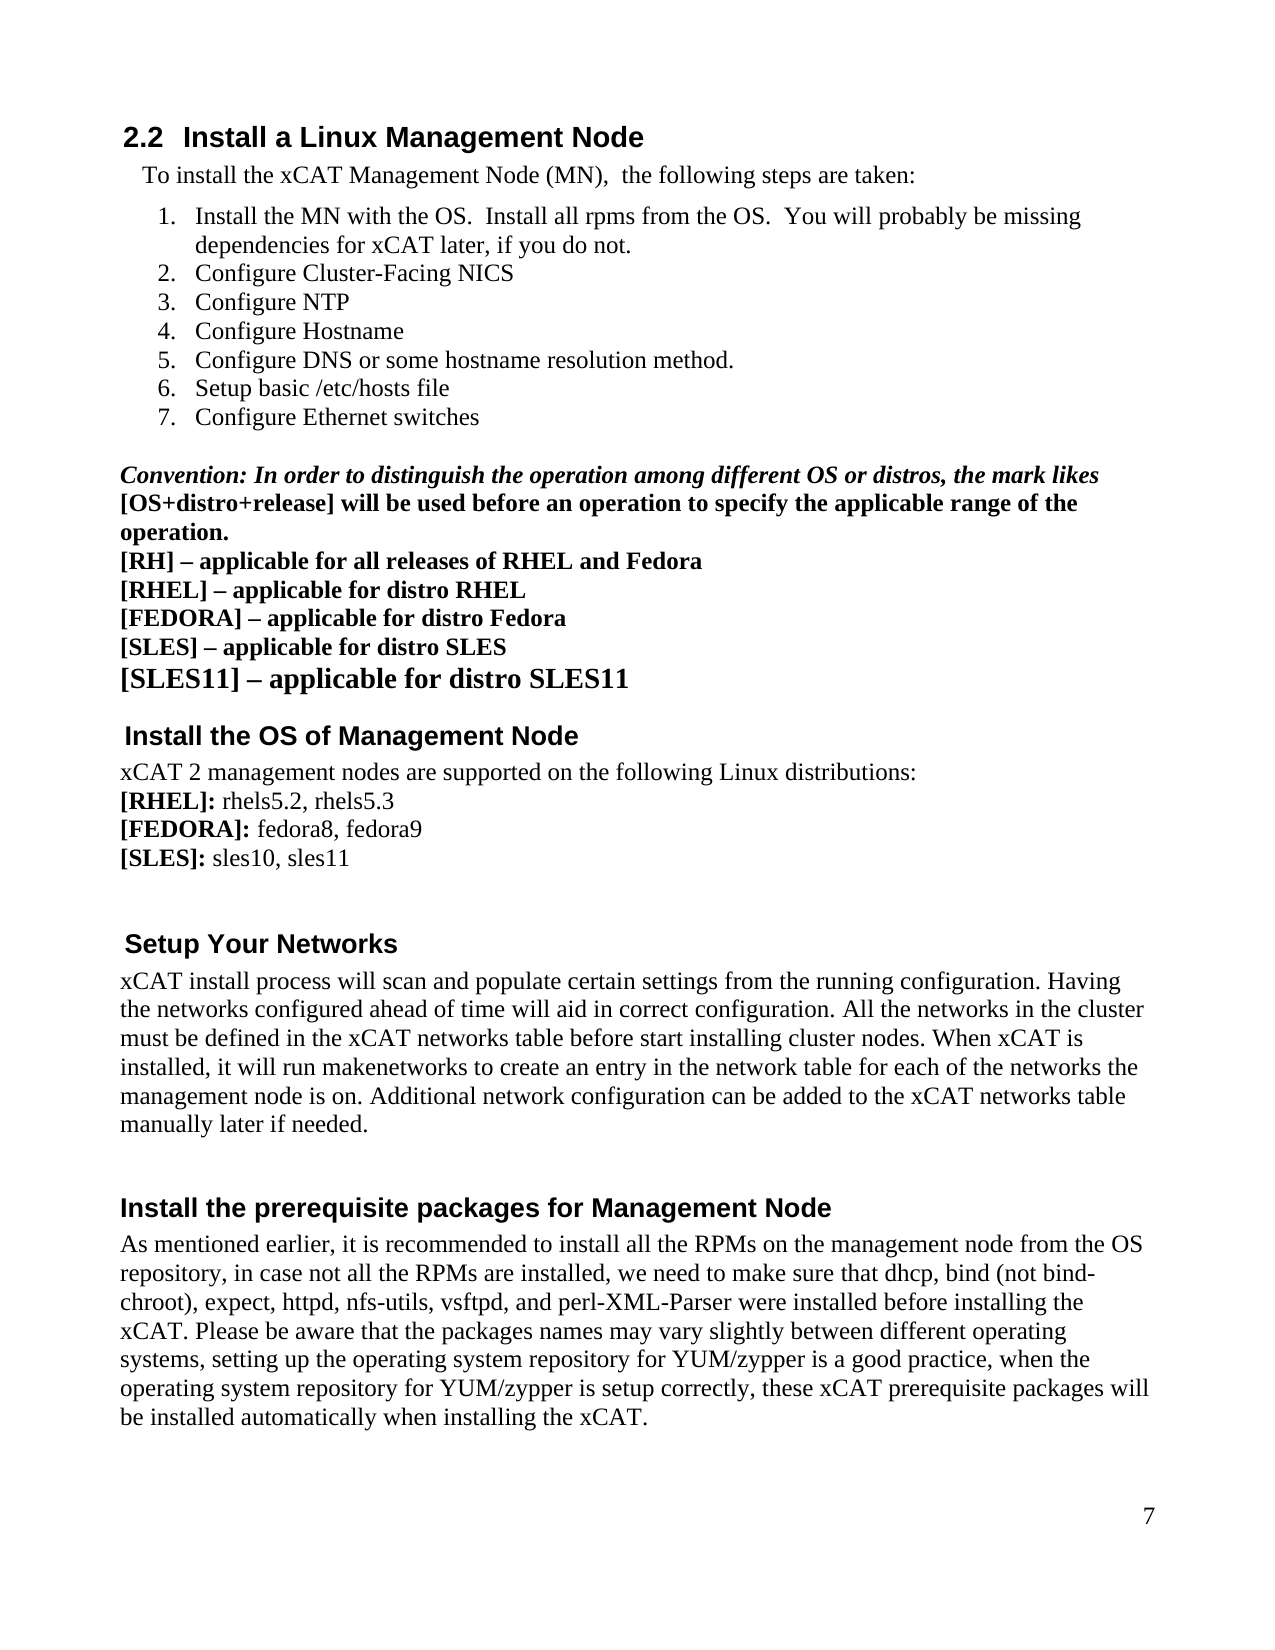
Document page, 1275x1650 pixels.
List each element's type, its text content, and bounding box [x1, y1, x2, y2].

text As mentioned earlier, it is recommended to install all the RPMs on the management node from the OS repository, in case not all the RPMs are installed, we need to make sure that dhcp, bind (not bind-chroot), expect, httpd, nfs-utils, vsftpd, and perl-XML-Parser were installed before installing the xCAT. Please be aware that the packages names may vary slightly between different operating systems, setting up the operating system repository for YUM/zypper is a good practice, when the operating system repository for YUM/zypper is setup correctly, these xCAT prerequisite packages will be installed automatically when installing the xCAT. [120, 1229, 1155, 1431]
text [SLES] – applicable for distro SLES [120, 632, 1155, 661]
text xCAT install process will scan and populate certain settings from the running configuration. Having the networks configured ahead of time will aid in correct configuration. All the networks in the cluster must be defined in the xCAT networks table before start installing cluster nodes. When xCAT is installed, it will run makenetworks to create an entry in the network table for each of the networks the management node is on. Additional network configuration can be added to the xCAT networks table manually later if needed. [120, 966, 1155, 1138]
text [SLES]: sles10, sles11 [120, 843, 1155, 872]
list Configure Ethernet switches [157, 402, 1155, 431]
list Configure Cluster-Facing NICS [157, 258, 1155, 287]
text [FEDORA] – applicable for distro Fedora [120, 603, 1155, 632]
text [FEDORA]: fedora8, fedora9 [120, 814, 1155, 843]
list Setup basic /etc/hosts file [157, 373, 1155, 402]
subtitle Install the prerequisite packages for Management Node [120, 1192, 1155, 1223]
text [RH] – applicable for all releases of RHEL and Fedora [120, 546, 1155, 575]
text To install the xCAT Management Node (MN), the following steps are taken: [120, 160, 1155, 188]
text [SLES11] – applicable for distro SLES11 [120, 661, 1155, 694]
subtitle Install a Linux Management Node [123, 120, 1155, 153]
list Configure DNS or some hostname resolution method. [157, 345, 1155, 373]
text [RHEL]: rhels5.2, rhels5.3 [120, 786, 1155, 814]
list Install the MN with the OS. Install all rpms from the OS. You will probably be missing dependencies for xCAT later, if you do not. [157, 201, 1155, 258]
list Configure Hostname [157, 316, 1155, 345]
list Configure NTP [157, 287, 1155, 316]
subtitle Setup Your Networks [124, 928, 1155, 959]
text xCAT 2 management nodes are supported on the following Linux distributions: [120, 757, 1155, 786]
subtitle Install the OS of Management Node [124, 719, 1155, 751]
text [RHEL] – applicable for distro RHEL [120, 575, 1155, 603]
text Convention: In order to distinguish the operation among different OS or distros, the mark likes [OS+distro+release] will be used before an operation to specify the applicable range of the operation. [120, 460, 1155, 546]
